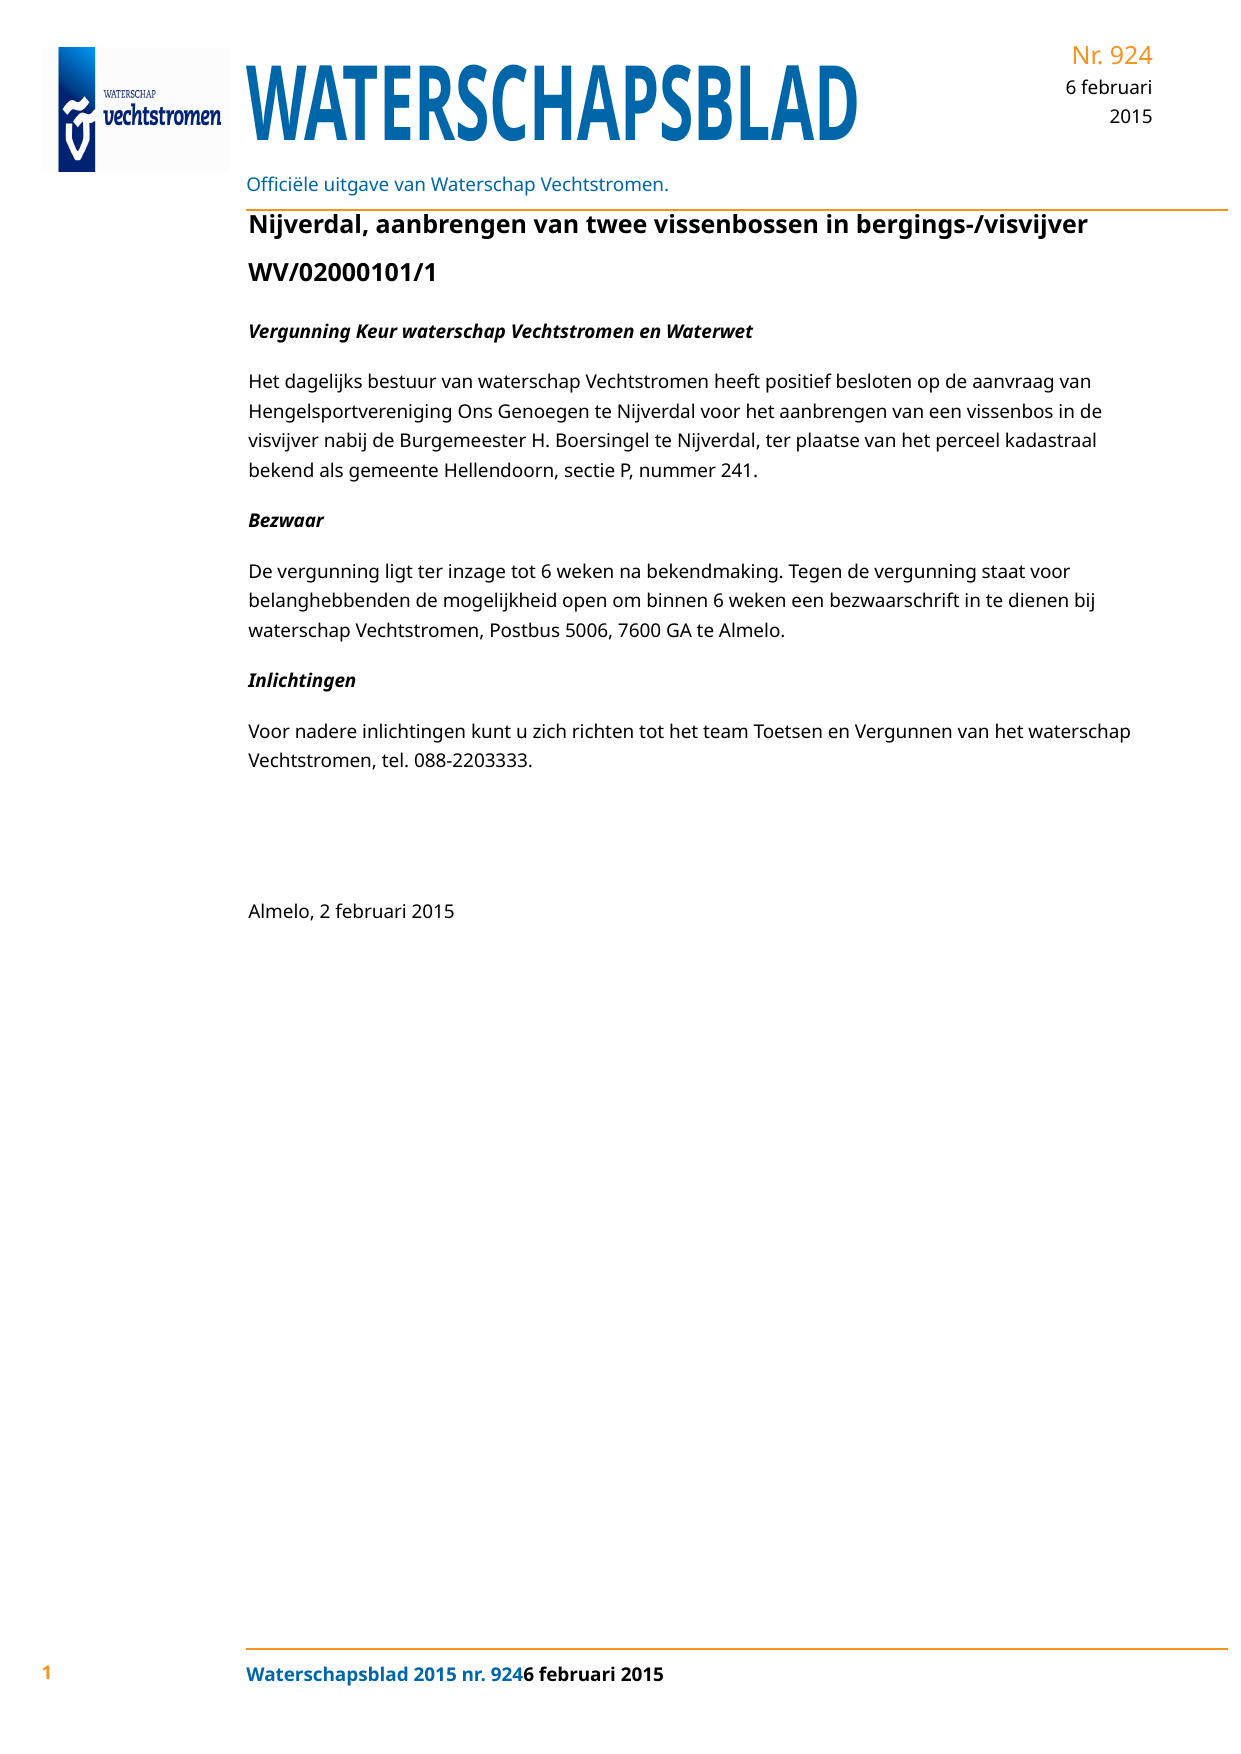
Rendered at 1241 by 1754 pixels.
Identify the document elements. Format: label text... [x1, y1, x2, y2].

picture [41, 47, 231, 172]
text Almelo, 2 februari 2015 [248, 899, 1152, 924]
text Nijverdal, aanbrengen van twee vissenbossen in bergings-/visvijver WV/02000101/1 [248, 211, 1152, 288]
text Het dagelijks bestuur van waterschap Vechtstromen heeft positief besloten op de aanvraag van Hengelsportvereniging Ons Genoegen te Nijverdal voor het aanbrengen van een vissenbos in de visvijver nabij de Burgemeester H. Boersingel te Nijverdal, ter plaatse van het perceel kadastraal bekend als gemeente Hellendoorn, sectie P, nummer 241. [248, 368, 1152, 483]
text De vergunning ligt ter inzage tot 6 weken na bekendmaking. Tegen de vergunning staat voor belanghebbenden de mogelijkheid open om binnen 6 weken een bezwaarschrift in te dienen bij waterschap Vechtstromen, Postbus 5006, 7600 GA te Almelo. [248, 558, 1152, 643]
text Voor nadere inlichtingen kunt u zich richten tot het team Toetsen en Vergunnen van het waterschap Vechtstromen, tel. 088-2203333. [248, 718, 1152, 773]
text Bezwaar [248, 507, 1152, 533]
text Inlichtingen [248, 667, 1152, 693]
text Vergunning Keur waterschap Vechtstromen en Waterwet [248, 318, 1152, 344]
